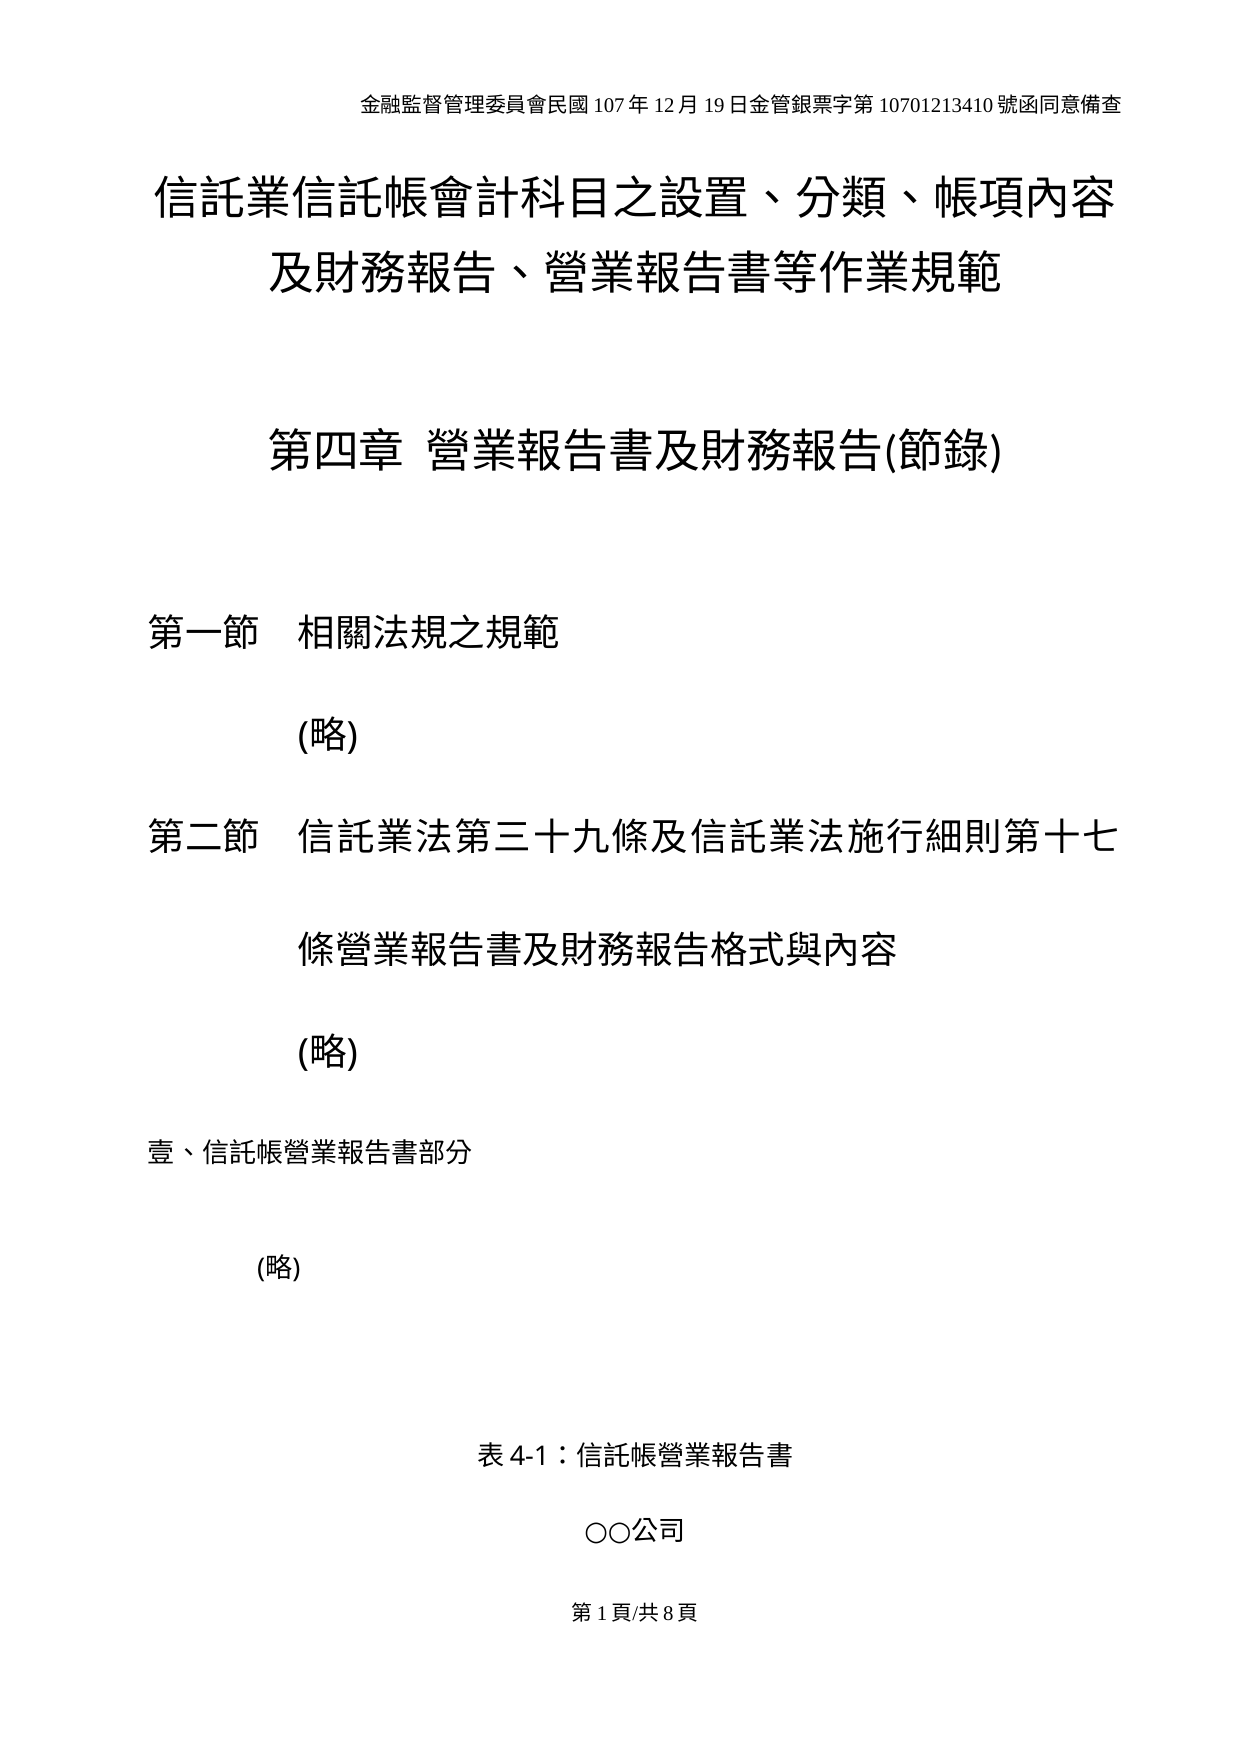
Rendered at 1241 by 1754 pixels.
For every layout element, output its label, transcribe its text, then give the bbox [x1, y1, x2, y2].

text 信託業信託帳會計科目之設置、分類、帳項內容及財務報告、營業報告書等作業規範 [148, 157, 1122, 307]
text 第四章 營業報告書及財務報告(節錄) [148, 410, 1122, 485]
list (略) [298, 694, 1122, 769]
list 信託業法第三十九條及信託業法施行細則第十七條營業報告書及財務報告格式與內容 [148, 797, 1122, 984]
text 表4-1：信託帳營業報告書 [148, 1417, 1122, 1492]
text ○○公司 [148, 1492, 1122, 1567]
list (略) [298, 1011, 1122, 1086]
text 壹、信託帳營業報告書部分 [148, 1113, 1122, 1188]
text (略) [203, 1228, 1122, 1303]
list 相關法規之規範 [148, 592, 1122, 667]
